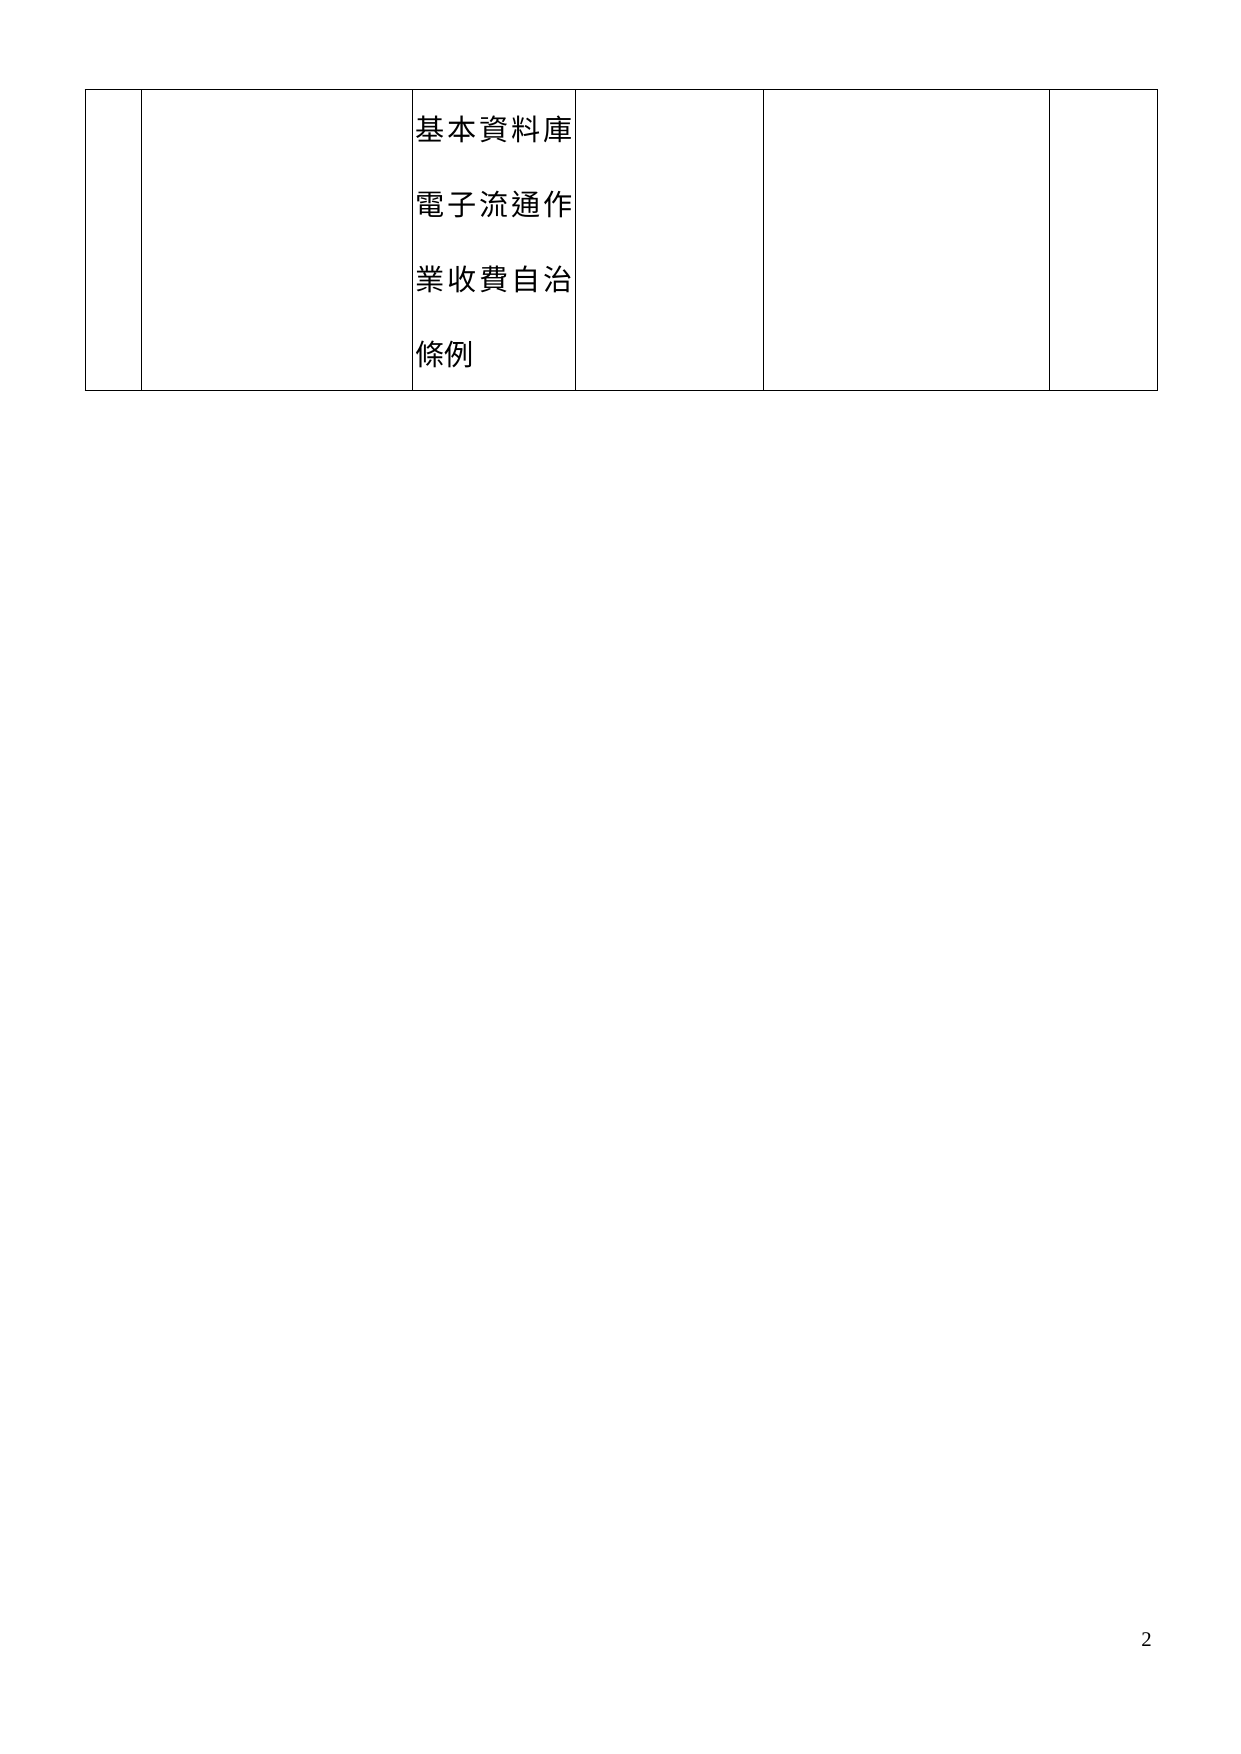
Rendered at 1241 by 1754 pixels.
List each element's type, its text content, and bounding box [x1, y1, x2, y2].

table_cell 基本資料庫電子流通作業收費自治條例 [413, 90, 575, 390]
table_cell [764, 90, 1049, 390]
table_cell [86, 90, 141, 390]
table_cell [576, 90, 763, 390]
table_cell [142, 90, 412, 390]
table_cell [1050, 90, 1157, 390]
